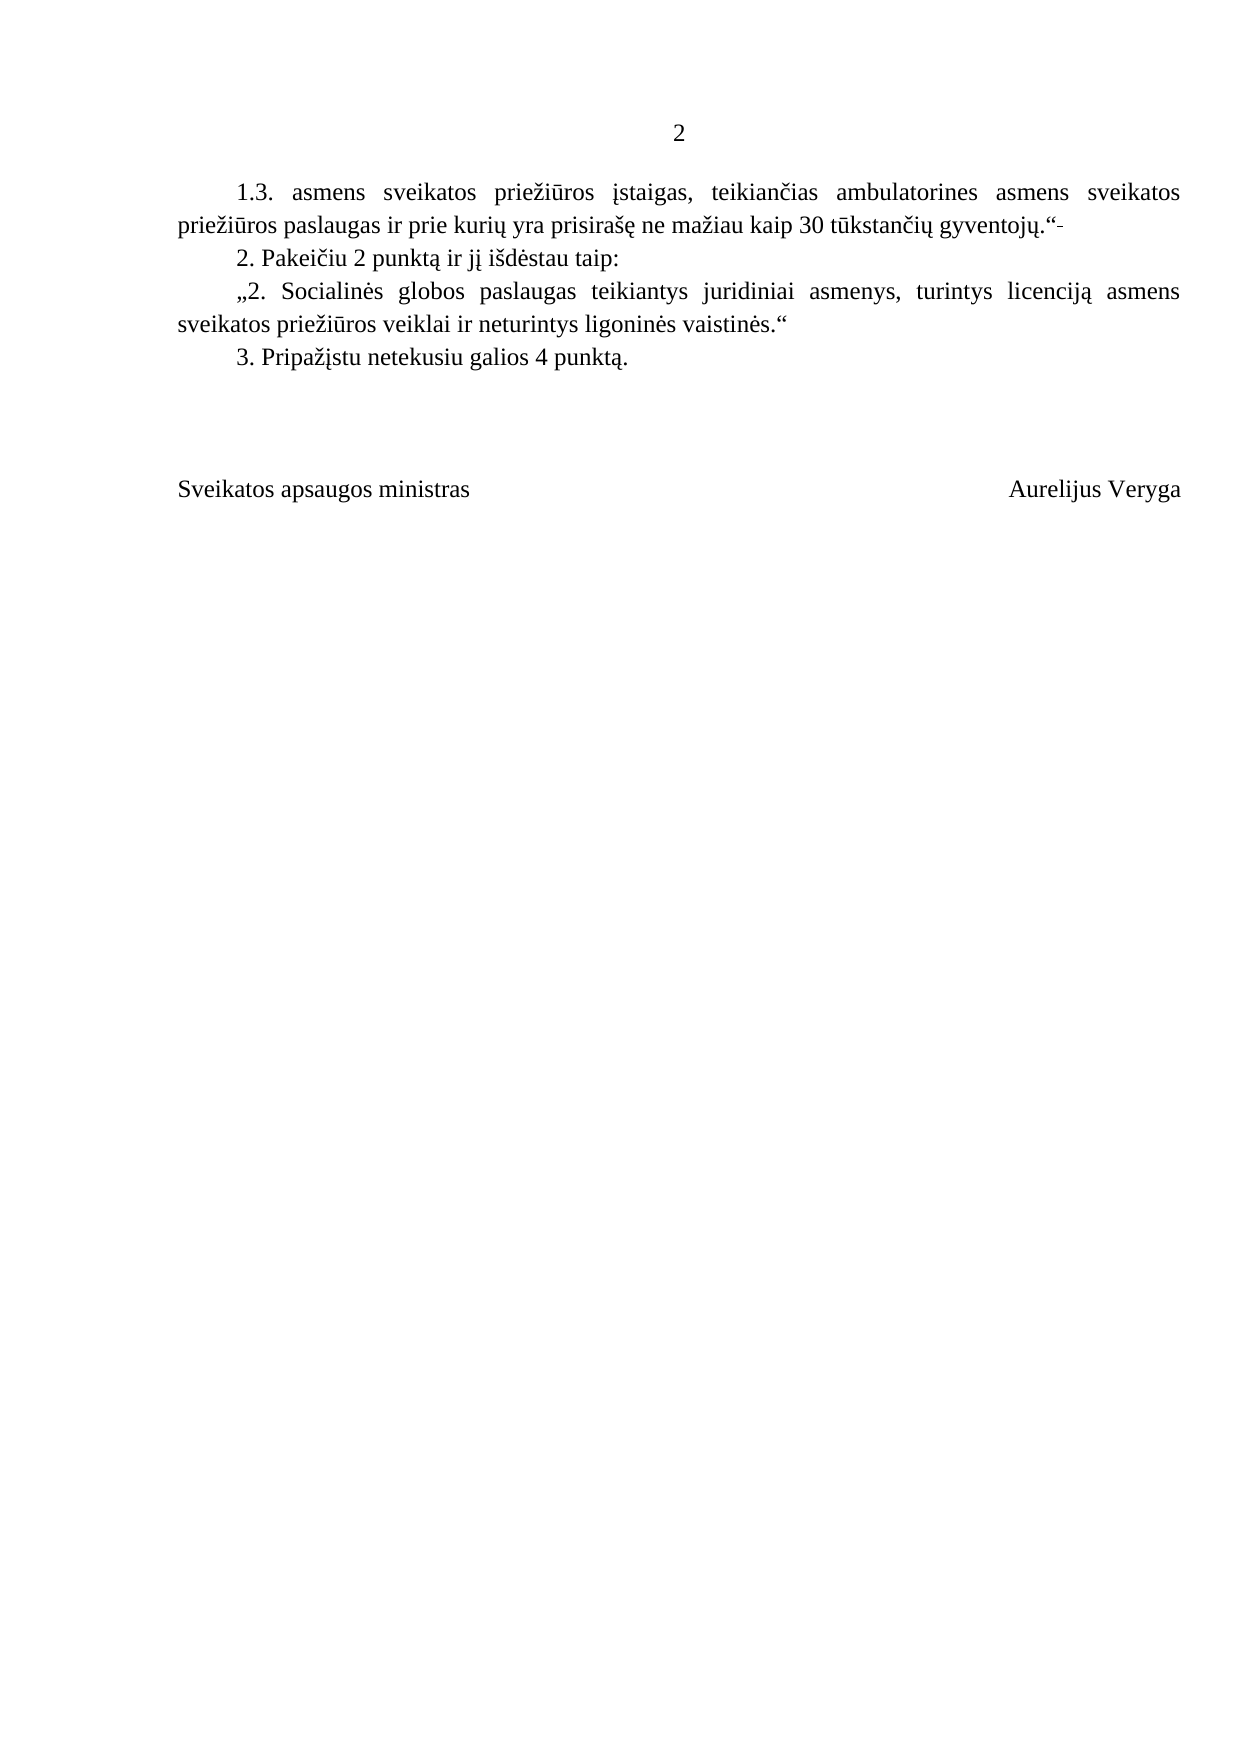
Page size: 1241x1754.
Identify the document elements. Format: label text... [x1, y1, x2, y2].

text 3. Pripažįstu netekusiu galios 4 punktą. [177, 342, 1181, 371]
text 1.3. asmens sveikatos priežiūros įstaigas, teikiančias ambulatorines asmens sveikatos priežiūros paslaugas ir prie kurių yra prisirašę ne mažiau kaip 30 tūkstančių gyventojų.“ [177, 177, 1181, 239]
text 2. Pakeičiu 2 punktą ir jį išdėstau taip: [177, 243, 1181, 272]
text Sveikatos apsaugos ministras Aurelijus Veryga [177, 474, 1181, 503]
text „2. Socialinės globos paslaugas teikiantys juridiniai asmenys, turintys licenciją asmens sveikatos priežiūros veiklai ir neturintys ligoninės vaistinės.“ [177, 276, 1181, 338]
